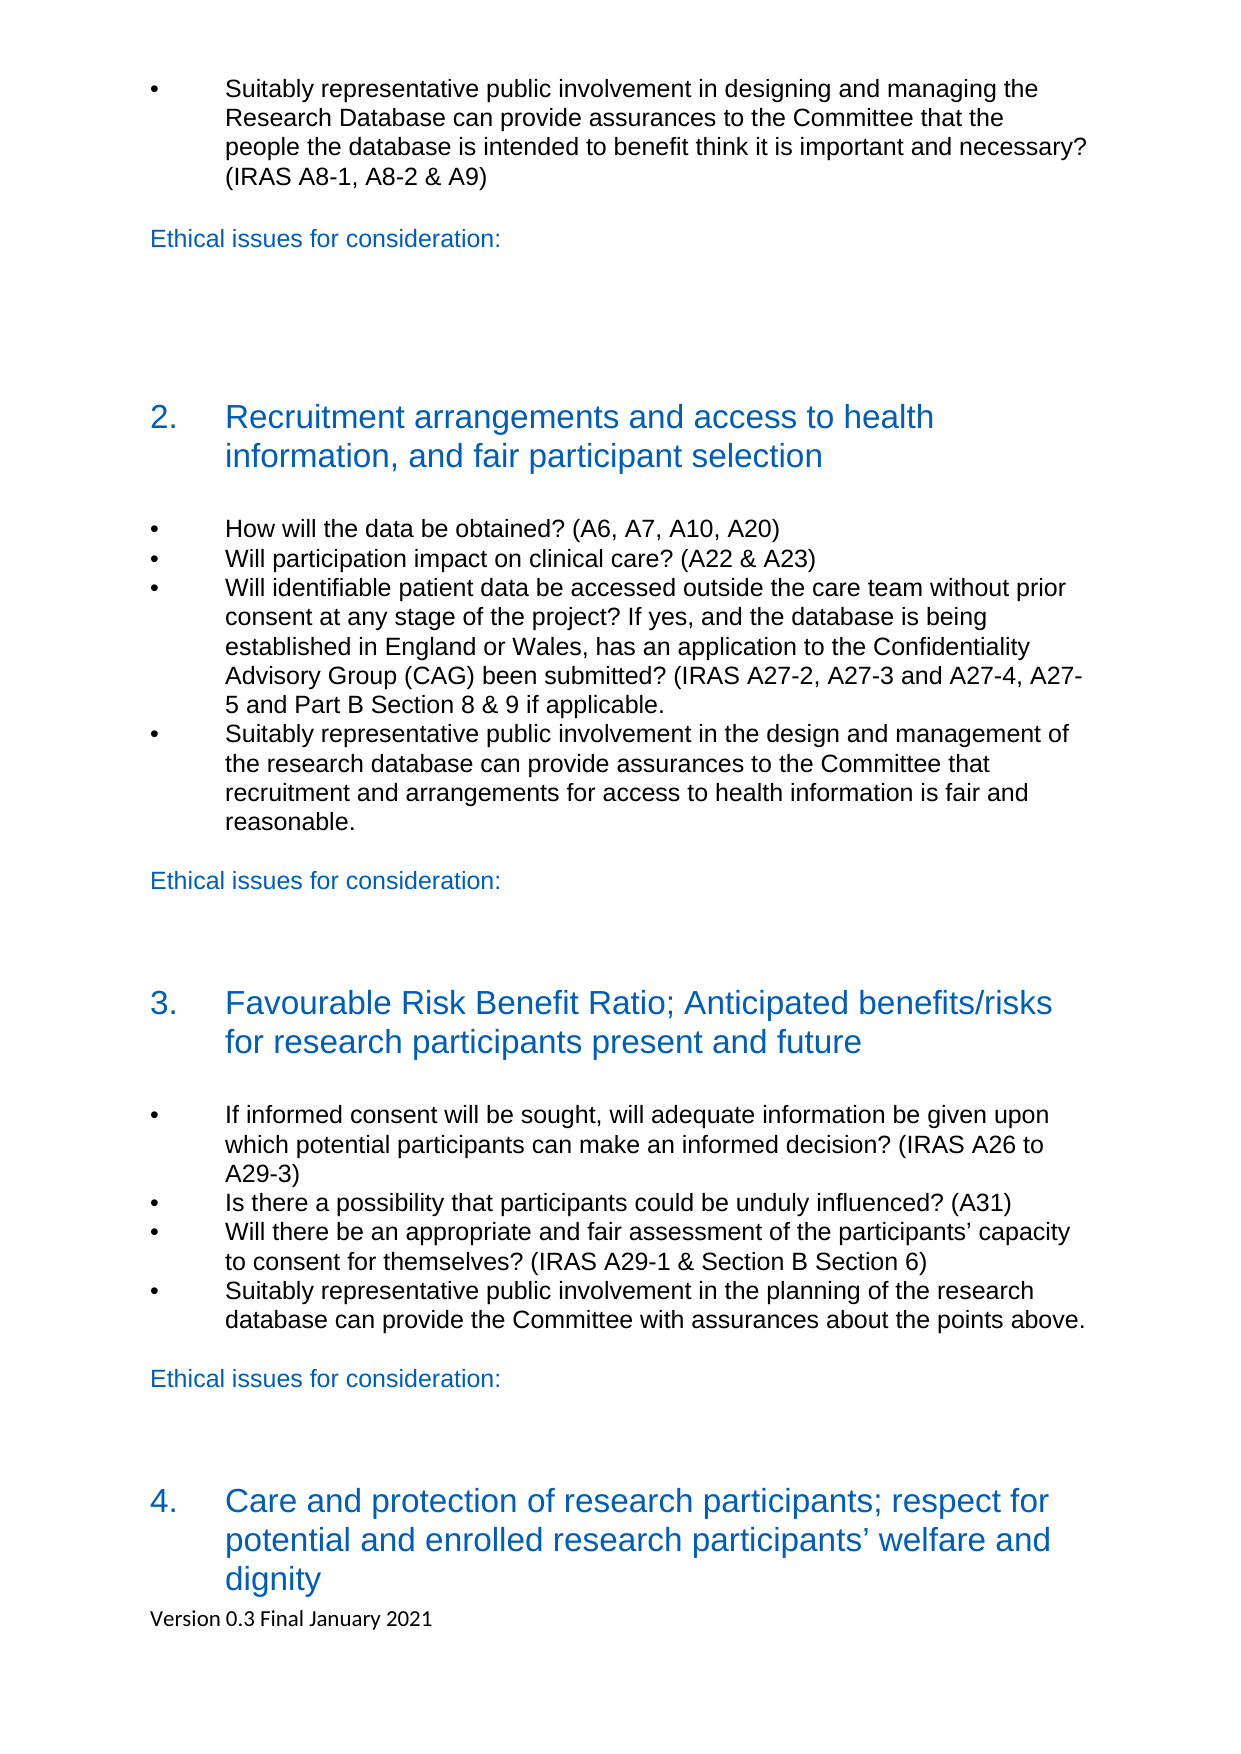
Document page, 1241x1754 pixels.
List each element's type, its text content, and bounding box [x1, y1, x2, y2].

text • Is there a possibility that participants could be unduly influenced? (A31) [150, 1188, 1090, 1217]
text Ethical issues for consideration: [150, 866, 1090, 894]
text Ethical issues for consideration: [150, 1364, 1090, 1392]
text • Will identifiable patient data be accessed outside the care team without prior consent at any stage of the project? If yes, and the database is being established in England or Wales, has an application to the Confidentiality Advisory Group (CAG) been submitted? (IRAS A27-2, A27-3 and A27-4, A27- 5 and Part B Section 8 & 9 if applicable. [150, 573, 1090, 719]
text • Will there be an appropriate and fair assessment of the participants’ capacity to consent for themselves? (IRAS A29-1 & Section B Section 6) [150, 1217, 1090, 1275]
text • Suitably representative public involvement in designing and managing the Research Database can provide assurances to the Committee that the people the database is intended to benefit think it is important and necessary? (IRAS A8-1, A8-2 & A9) [150, 74, 1090, 190]
text • How will the data be obtained? (A6, A7, A10, A20) [150, 514, 1090, 543]
text 2. Recruitment arrangements and access to health information, and fair participant selection [150, 397, 1090, 474]
text • Will participation impact on clinical care? (A22 & A23) [150, 544, 1090, 572]
text • Suitably representative public involvement in the design and management of the research database can provide assurances to the Committee that recruitment and arrangements for access to health information is fair and reasonable. [150, 719, 1090, 836]
text • If informed consent will be sought, will adequate information be given upon which potential participants can make an informed decision? (IRAS A26 to A29-3) [150, 1100, 1090, 1188]
text 4. Care and protection of research participants; respect for potential and enrolled research participants’ welfare and dignity [150, 1481, 1090, 1598]
subtitle Ethical issues for consideration: [150, 224, 1090, 253]
text 3. Favourable Risk Benefit Ratio; Anticipated benefits/risks for research participants present and future [150, 983, 1090, 1060]
text • Suitably representative public involvement in the planning of the research database can provide the Committee with assurances about the points above. [150, 1276, 1090, 1334]
